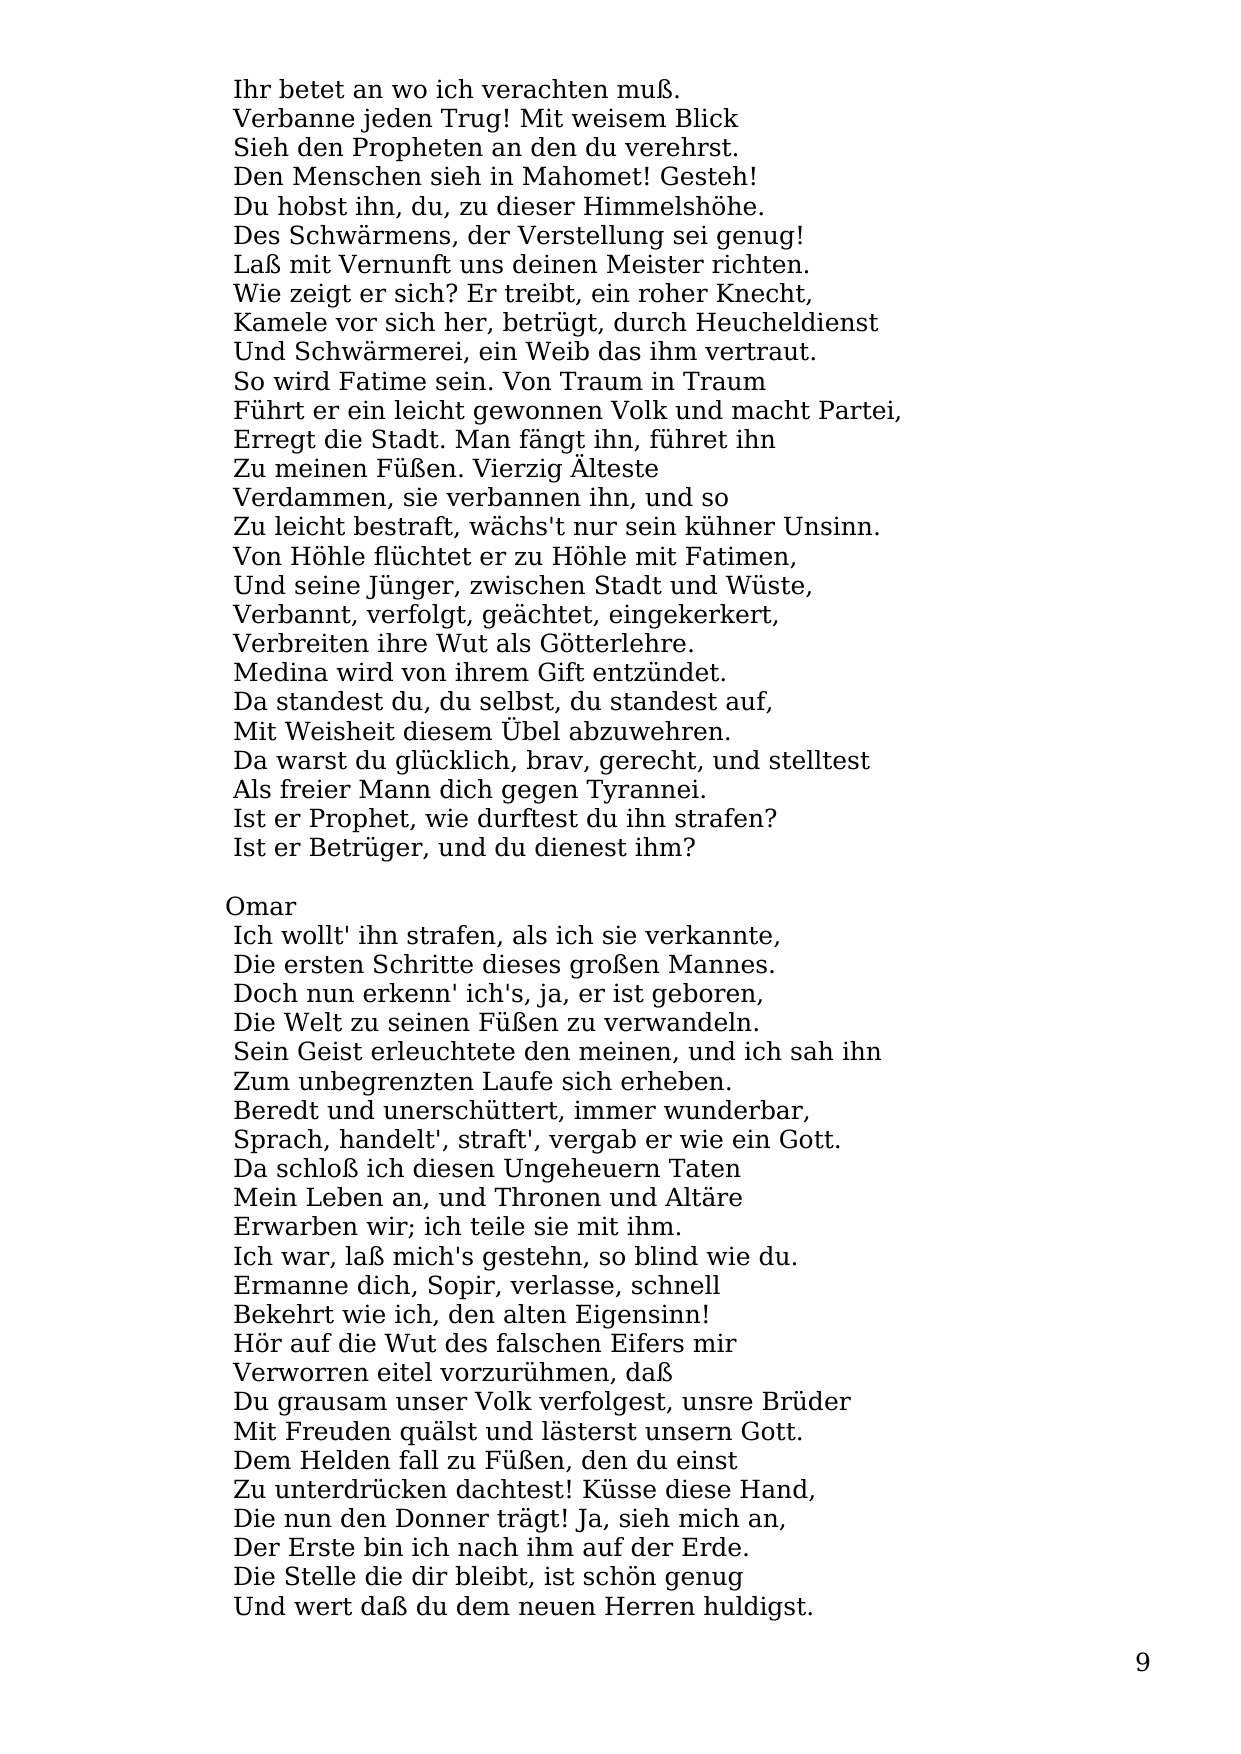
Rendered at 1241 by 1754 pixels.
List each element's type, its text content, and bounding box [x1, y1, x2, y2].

text Die Welt zu seinen Füßen zu verwandeln. [150, 1008, 1151, 1037]
text So wird Fatime sein. Von Traum in Traum [150, 367, 1151, 396]
text Erregt die Stadt. Man fängt ihn, führet ihn [150, 425, 1151, 454]
text Und Schwärmerei, ein Weib das ihm vertraut. [150, 337, 1151, 367]
text Du grausam unser Volk verfolgest, unsre Brüder [150, 1387, 1151, 1417]
text Des Schwärmens, der Verstellung sei genug! [150, 221, 1151, 250]
text Verworren eitel vorzurühmen, daß [150, 1358, 1151, 1387]
text Dem Helden fall zu Füßen, den du einst [150, 1446, 1151, 1475]
text Ihr betet an wo ich verachten muß. [150, 75, 1151, 104]
text Bekehrt wie ich, den alten Eigensinn! [150, 1300, 1151, 1329]
text Ich war, laß mich's gestehn, so blind wie du. [150, 1242, 1151, 1271]
text Kamele vor sich her, betrügt, durch Heucheldienst [150, 308, 1151, 337]
text Und seine Jünger, zwischen Stadt und Wüste, [150, 571, 1151, 600]
text Omar [150, 892, 1151, 921]
text Verbanne jeden Trug! Mit weisem Blick [150, 104, 1151, 133]
text Verbannt, verfolgt, geächtet, eingekerkert, [150, 600, 1151, 629]
text Verbreiten ihre Wut als Götterlehre. [150, 629, 1151, 658]
text Zu meinen Füßen. Vierzig Älteste [150, 454, 1151, 483]
text Erwarben wir; ich teile sie mit ihm. [150, 1212, 1151, 1242]
text Doch nun erkenn' ich's, ja, er ist geboren, [150, 979, 1151, 1008]
text Hör auf die Wut des falschen Eifers mir [150, 1329, 1151, 1358]
text Mit Weisheit diesem Übel abzuwehren. [150, 717, 1151, 746]
text Zu leicht bestraft, wächs't nur sein kühner Unsinn. [150, 512, 1151, 542]
text Den Menschen sieh in Mahomet! Gesteh! [150, 162, 1151, 192]
text Von Höhle flüchtet er zu Höhle mit Fatimen, [150, 542, 1151, 571]
text Ich wollt' ihn strafen, als ich sie verkannte, [150, 921, 1151, 950]
text Führt er ein leicht gewonnen Volk und macht Partei, [150, 396, 1151, 425]
text Da warst du glücklich, brav, gerecht, und stelltest [150, 746, 1151, 775]
text Da standest du, du selbst, du standest auf, [150, 687, 1151, 717]
text Die Stelle die dir bleibt, ist schön genug [150, 1562, 1151, 1592]
text Sein Geist erleuchtete den meinen, und ich sah ihn [150, 1037, 1151, 1067]
text Wie zeigt er sich? Er treibt, ein roher Knecht, [150, 279, 1151, 308]
text Beredt und unerschüttert, immer wunderbar, [150, 1096, 1151, 1125]
text Und wert daß du dem neuen Herren huldigst. [150, 1592, 1151, 1621]
text Ermanne dich, Sopir, verlasse, schnell [150, 1271, 1151, 1300]
text Sprach, handelt', straft', vergab er wie ein Gott. [150, 1125, 1151, 1154]
text Die nun den Donner trägt! Ja, sieh mich an, [150, 1504, 1151, 1533]
text Sieh den Propheten an den du verehrst. [150, 133, 1151, 162]
text Verdammen, sie verbannen ihn, und so [150, 483, 1151, 512]
text Da schloß ich diesen Ungeheuern Taten [150, 1154, 1151, 1183]
text Laß mit Vernunft uns deinen Meister richten. [150, 250, 1151, 279]
text Der Erste bin ich nach ihm auf der Erde. [150, 1533, 1151, 1562]
text Die ersten Schritte dieses großen Mannes. [150, 950, 1151, 979]
text Mein Leben an, und Thronen und Altäre [150, 1183, 1151, 1212]
text Zum unbegrenzten Laufe sich erheben. [150, 1067, 1151, 1096]
text Als freier Mann dich gegen Tyrannei. [150, 775, 1151, 804]
text Mit Freuden quälst und lästerst unsern Gott. [150, 1417, 1151, 1446]
text Ist er Betrüger, und du dienest ihm? [150, 833, 1151, 862]
text Zu unterdrücken dachtest! Küsse diese Hand, [150, 1475, 1151, 1504]
text Ist er Prophet, wie durftest du ihn strafen? [150, 804, 1151, 833]
text Medina wird von ihrem Gift entzündet. [150, 658, 1151, 687]
text Du hobst ihn, du, zu dieser Himmelshöhe. [150, 192, 1151, 221]
